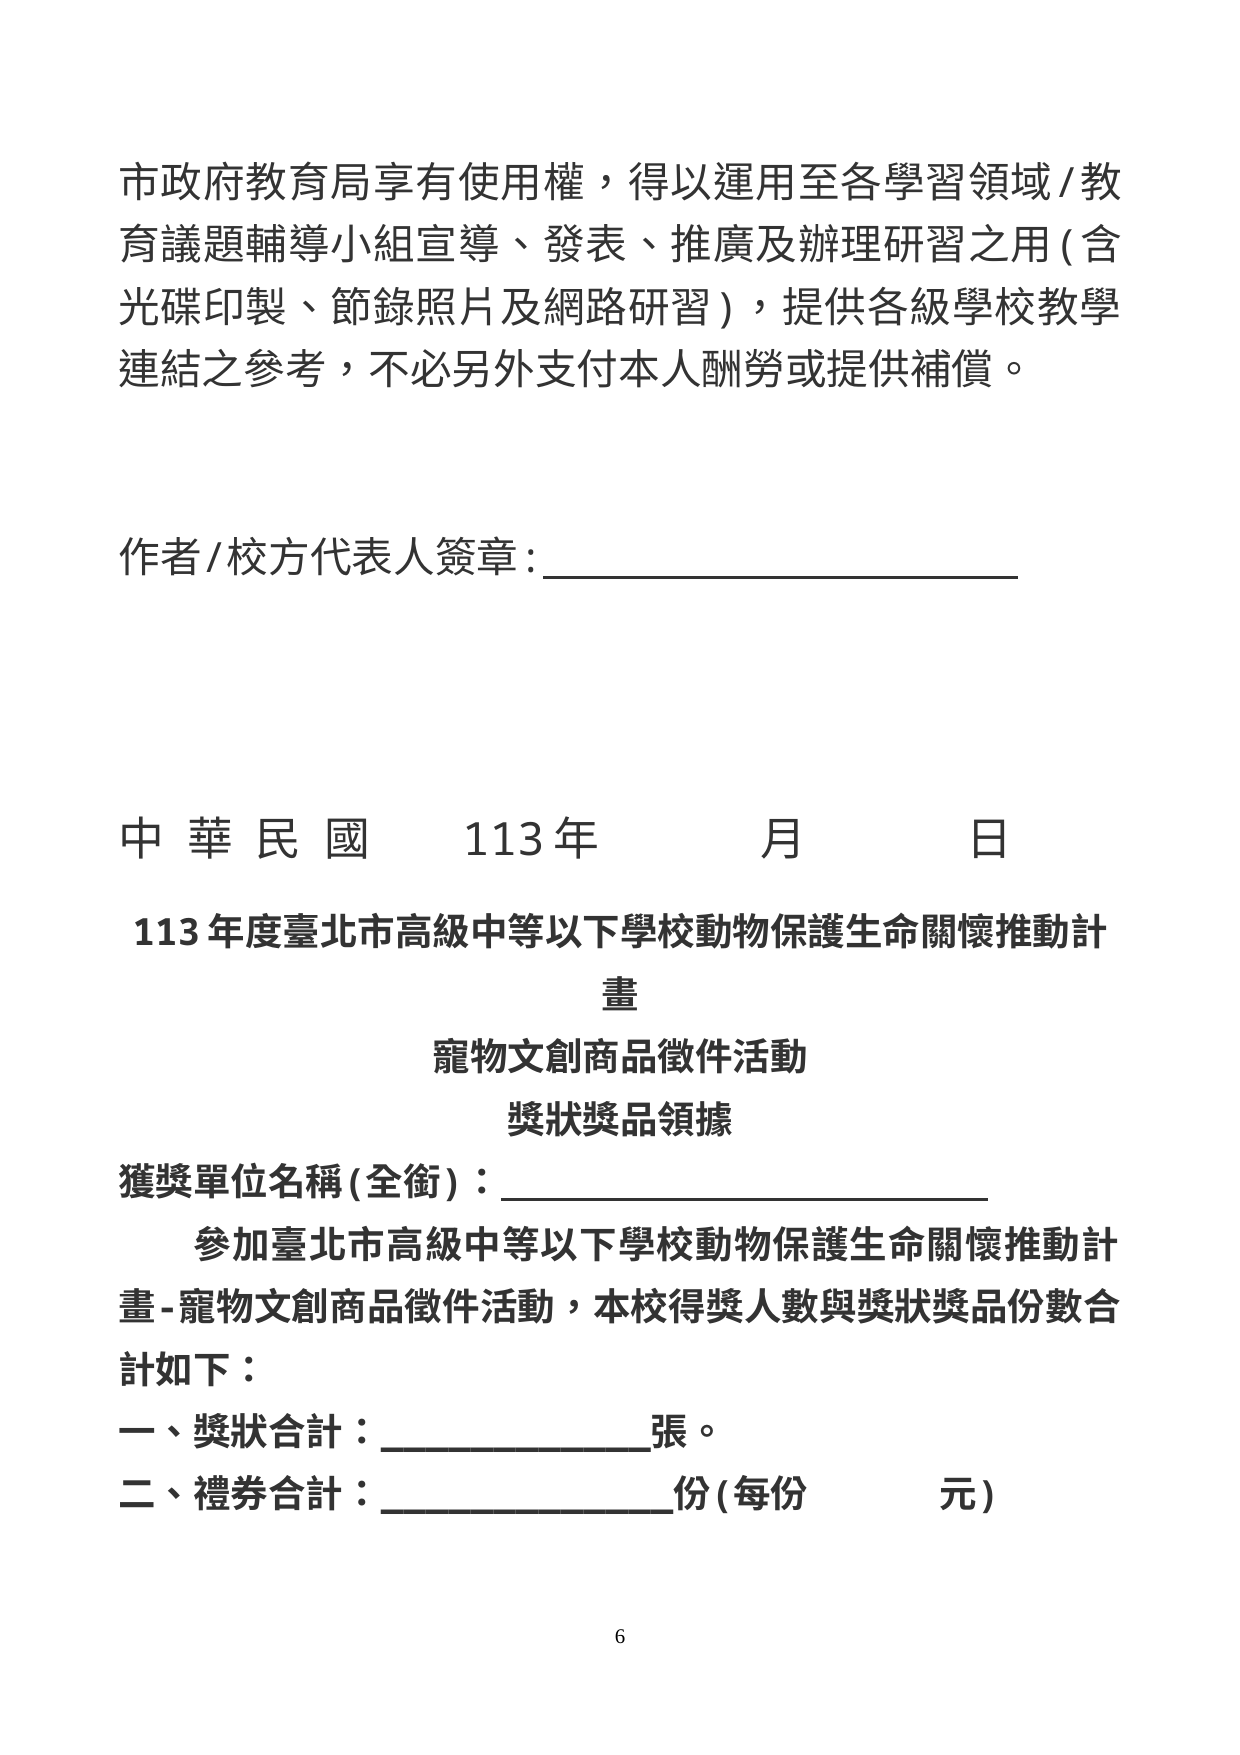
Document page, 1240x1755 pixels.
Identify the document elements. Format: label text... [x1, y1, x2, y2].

text 中 華 民 國 113年 月 日 [118, 762, 1121, 887]
text 113年度臺北市高級中等以下學校動物保護生命關懷推動計畫 [118, 887, 1121, 1012]
text 寵物文創商品徵件活動 [118, 1012, 1121, 1075]
text 獲獎單位名稱(全銜)： [118, 1137, 1121, 1200]
text 市政府教育局享有使用權，得以運用至各學習領域/教育議題輔導小組宣導、發表、推廣及辦理研習之用(含光碟印製、節錄照片及網路研習)，提供各級學校教學連結之參考，不必另外支付本人酬勞或提供補償。 [118, 137, 1121, 387]
text 獎狀獎品領據 [118, 1075, 1121, 1137]
text 作者/校方代表人簽章: [118, 512, 1121, 575]
text 參加臺北市高級中等以下學校動物保護生命關懷推動計畫-寵物文創商品徵件活動，本校得獎人數與獎狀獎品份數合計如下： [118, 1200, 1121, 1387]
text 一、獎狀合計：____________張。 [118, 1387, 1121, 1450]
text 二、禮券合計：_____________份(每份 元) [118, 1450, 1121, 1512]
